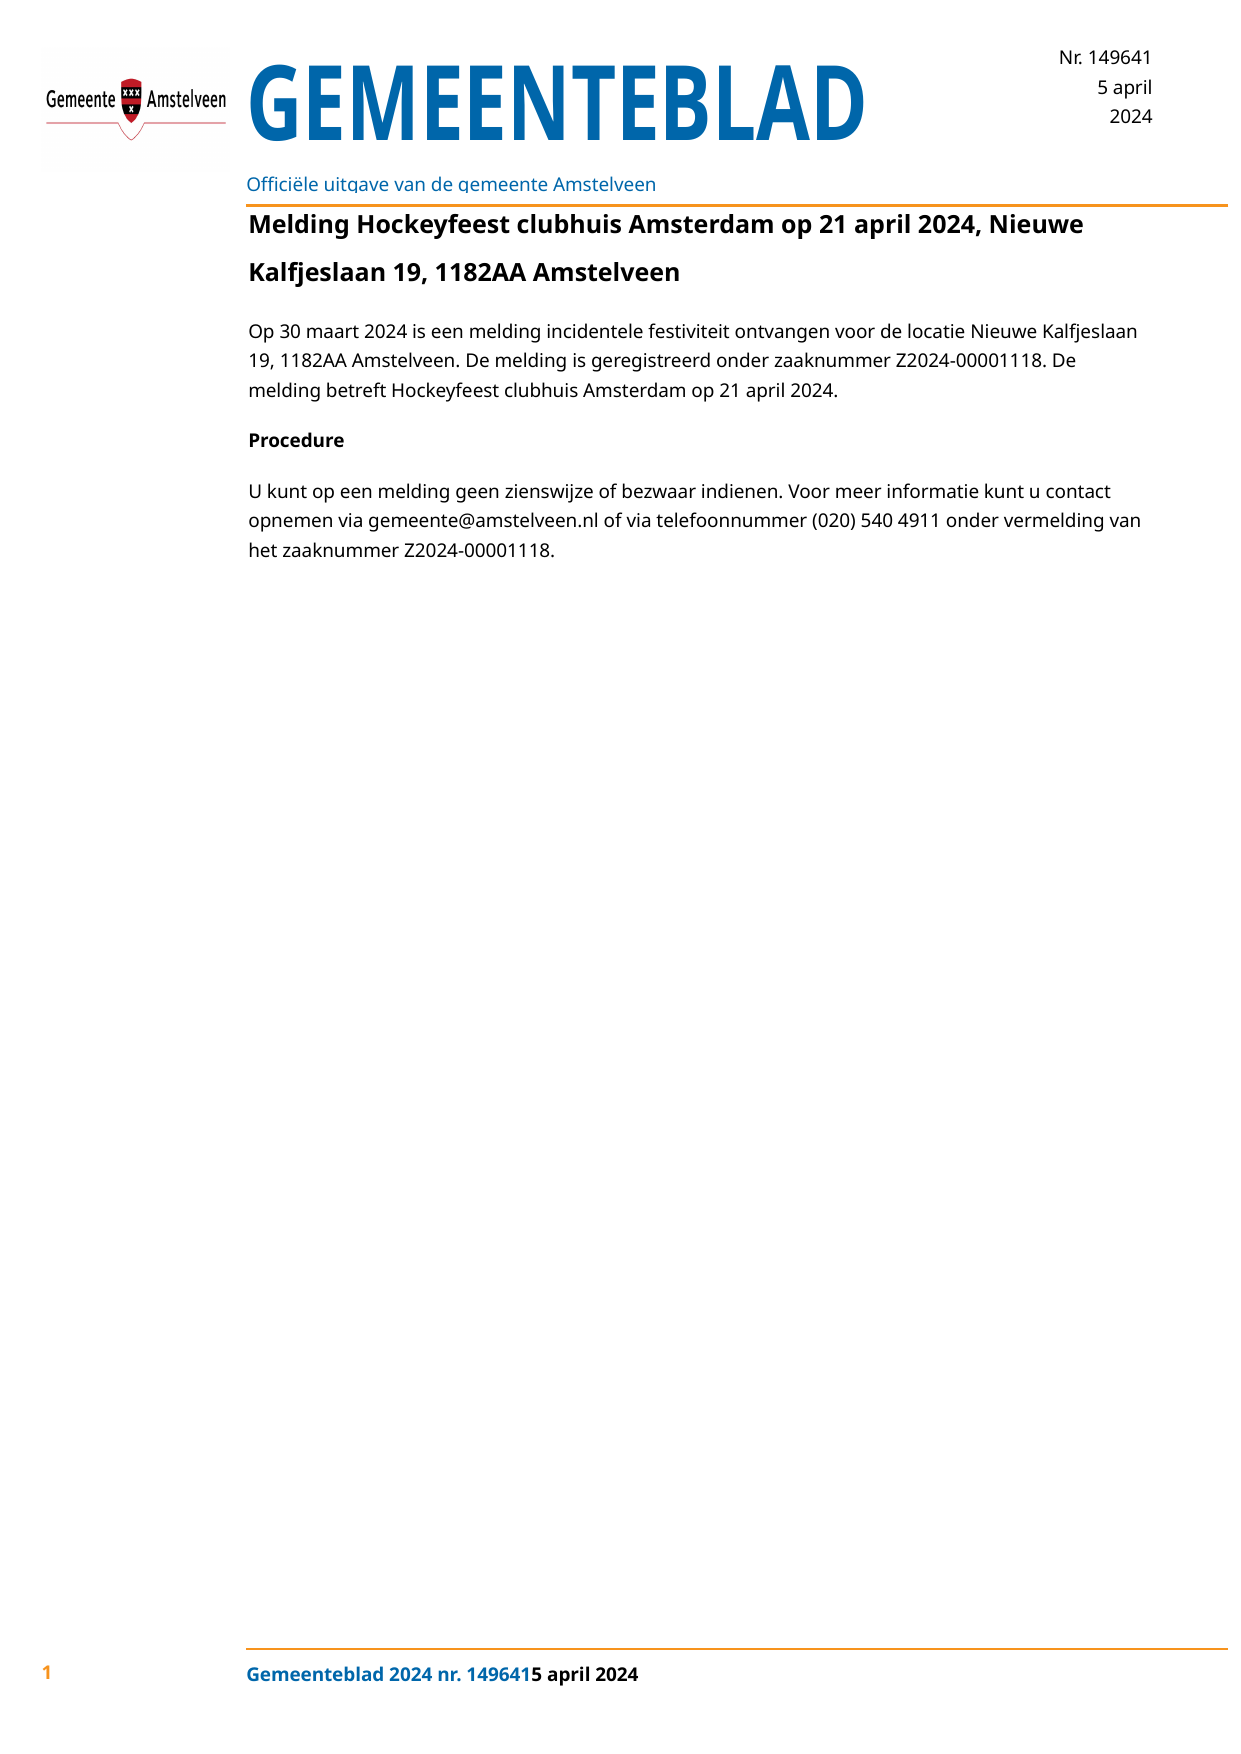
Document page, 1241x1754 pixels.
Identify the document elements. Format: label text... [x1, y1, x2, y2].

text Melding Hockeyfeest clubhuis Amsterdam op 21 april 2024, Nieuwe Kalfjeslaan 19, 1182AA Amstelveen [248, 207, 1152, 288]
text U kunt op een melding geen zienswijze of bezwaar indienen. Voor meer informatie kunt u contact opnemen via gemeente@amstelveen.nl of via telefoonnummer (020) 540 4911 onder vermelding van het zaaknummer Z2024-00001118. [248, 478, 1152, 563]
picture [41, 47, 231, 172]
text Op 30 maart 2024 is een melding incidentele festiviteit ontvangen voor de locatie Nieuwe Kalfjeslaan 19, 1182AA Amstelveen. De melding is geregistreerd onder zaaknummer Z2024-00001118. De melding betreft Hockeyfeest clubhuis Amsterdam op 21 april 2024. [248, 318, 1152, 403]
text Procedure [248, 427, 1152, 453]
